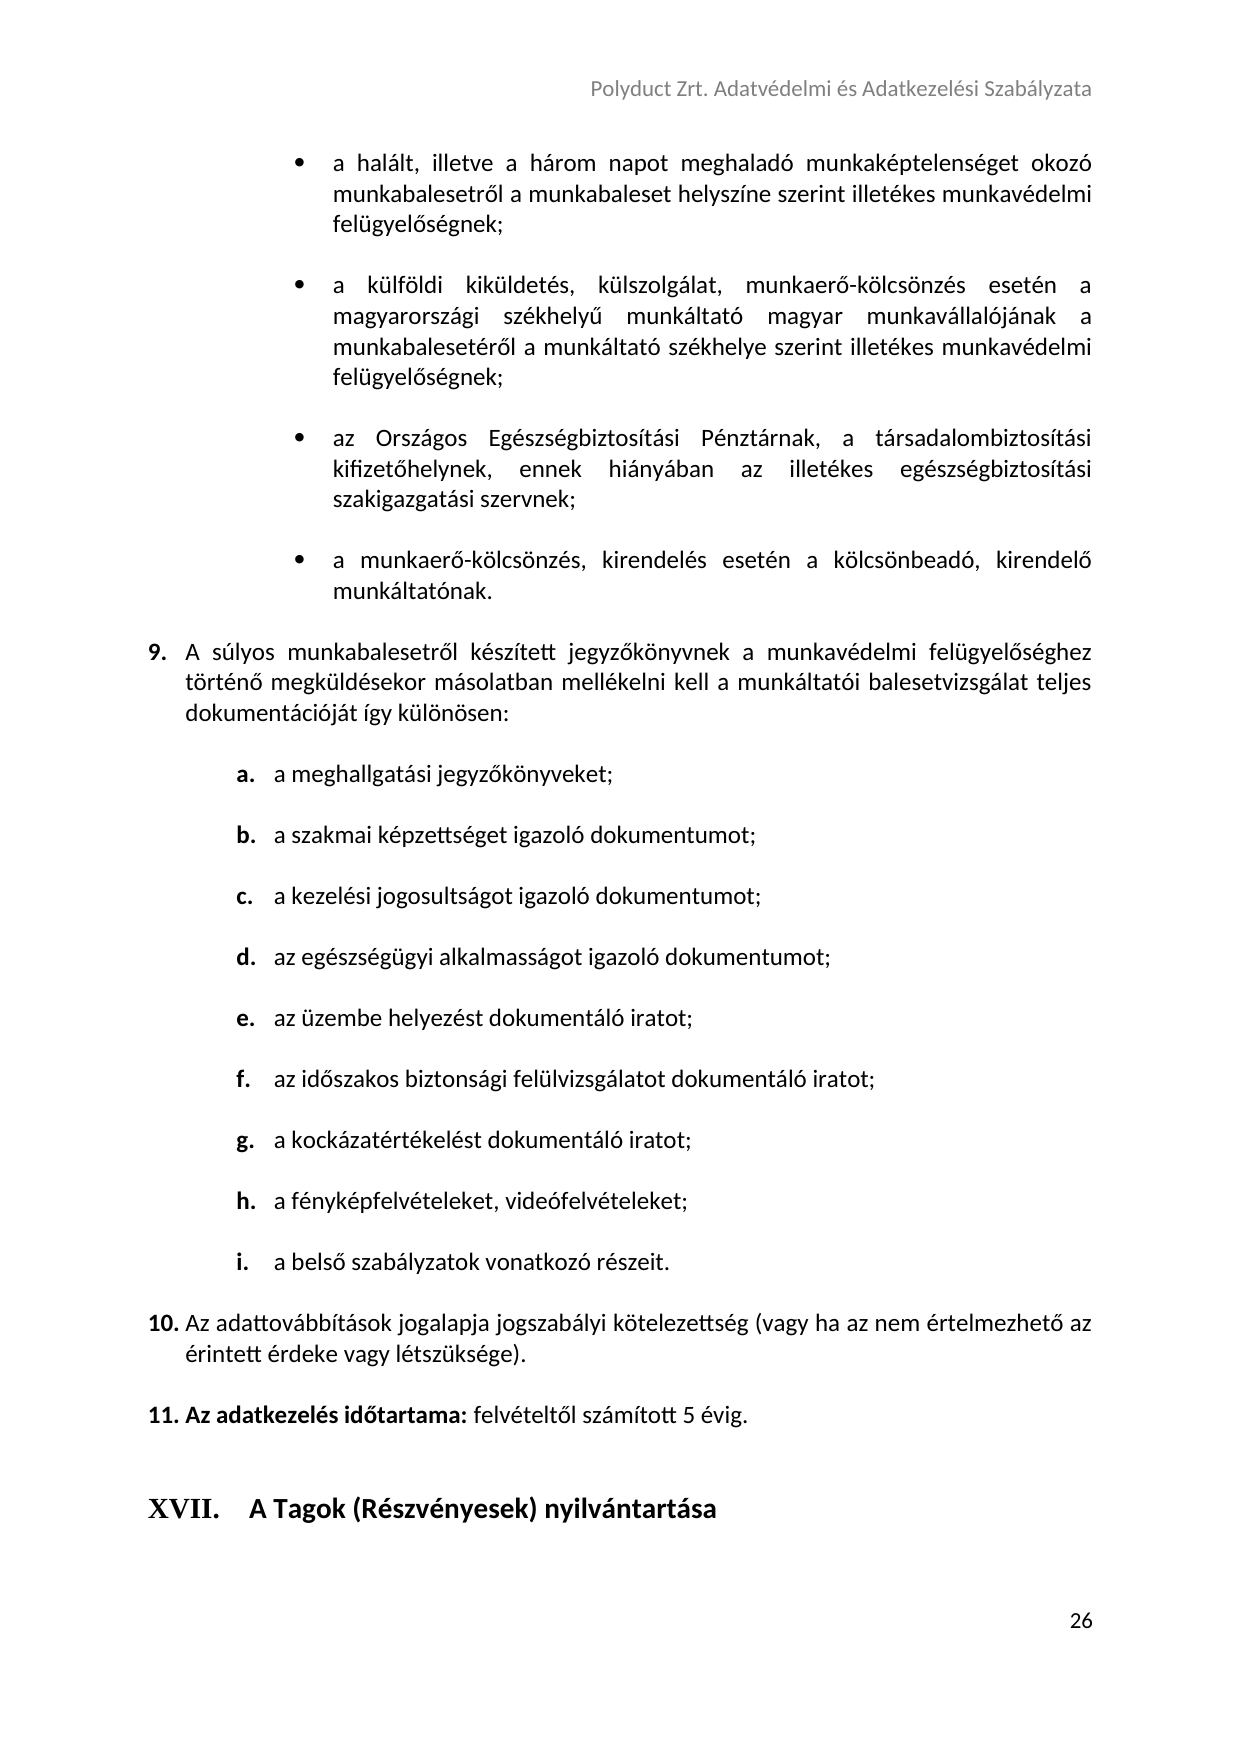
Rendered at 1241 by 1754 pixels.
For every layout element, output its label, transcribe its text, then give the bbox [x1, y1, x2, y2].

list a munkaerő-kölcsönzés, kirendelés esetén a kölcsönbeadó, kirendelő munkáltatónak. [295, 544, 1093, 605]
list A Tagok (Részvényesek) nyilvántartása [148, 1491, 1093, 1526]
list az Országos Egészségbiztosítási Pénztárnak, a társadalombiztosítási kifizetőhelynek, ennek hiányában az illetékes egészségbiztosítási szakigazgatási szervnek; [295, 422, 1093, 514]
list Az adattovábbítások jogalapja jogszabályi kötelezettség (vagy ha az nem értelmezhető az érintett érdeke vagy létszüksége). [148, 1307, 1093, 1368]
list a kockázatértékelést dokumentáló iratot; [236, 1124, 1093, 1155]
list az egészségügyi alkalmasságot igazoló dokumentumot; [236, 941, 1093, 972]
list a halált, illetve a három napot meghaladó munkaképtelenséget okozó munkabalesetről a munkabaleset helyszíne szerint illetékes munkavédelmi felügyelőségnek; [295, 148, 1093, 239]
list az üzembe helyezést dokumentáló iratot; [236, 1002, 1093, 1033]
list a külföldi kiküldetés, külszolgálat, munkaerő-kölcsönzés esetén a magyarországi székhelyű munkáltató magyar munkavállalójának a munkabalesetéről a munkáltató székhelye szerint illetékes munkavédelmi felügyelőségnek; [295, 270, 1093, 392]
list a fényképfelvételeket, videófelvételeket; [236, 1185, 1093, 1216]
list a belső szabályzatok vonatkozó részeit. [236, 1246, 1093, 1277]
list a kezelési jogosultságot igazoló dokumentumot; [236, 880, 1093, 911]
list az időszakos biztonsági felülvizsgálatot dokumentáló iratot; [236, 1063, 1093, 1094]
list A súlyos munkabalesetről készített jegyzőkönyvnek a munkavédelmi felügyelőséghez történő megküldésekor másolatban mellékelni kell a munkáltatói balesetvizsgálat teljes dokumentációját így különösen: [148, 636, 1093, 727]
list a meghallgatási jegyzőkönyveket; [236, 758, 1093, 788]
list a szakmai képzettséget igazoló dokumentumot; [236, 819, 1093, 849]
list Az adatkezelés időtartama: felvételtől számított 5 évig. [148, 1399, 1093, 1429]
